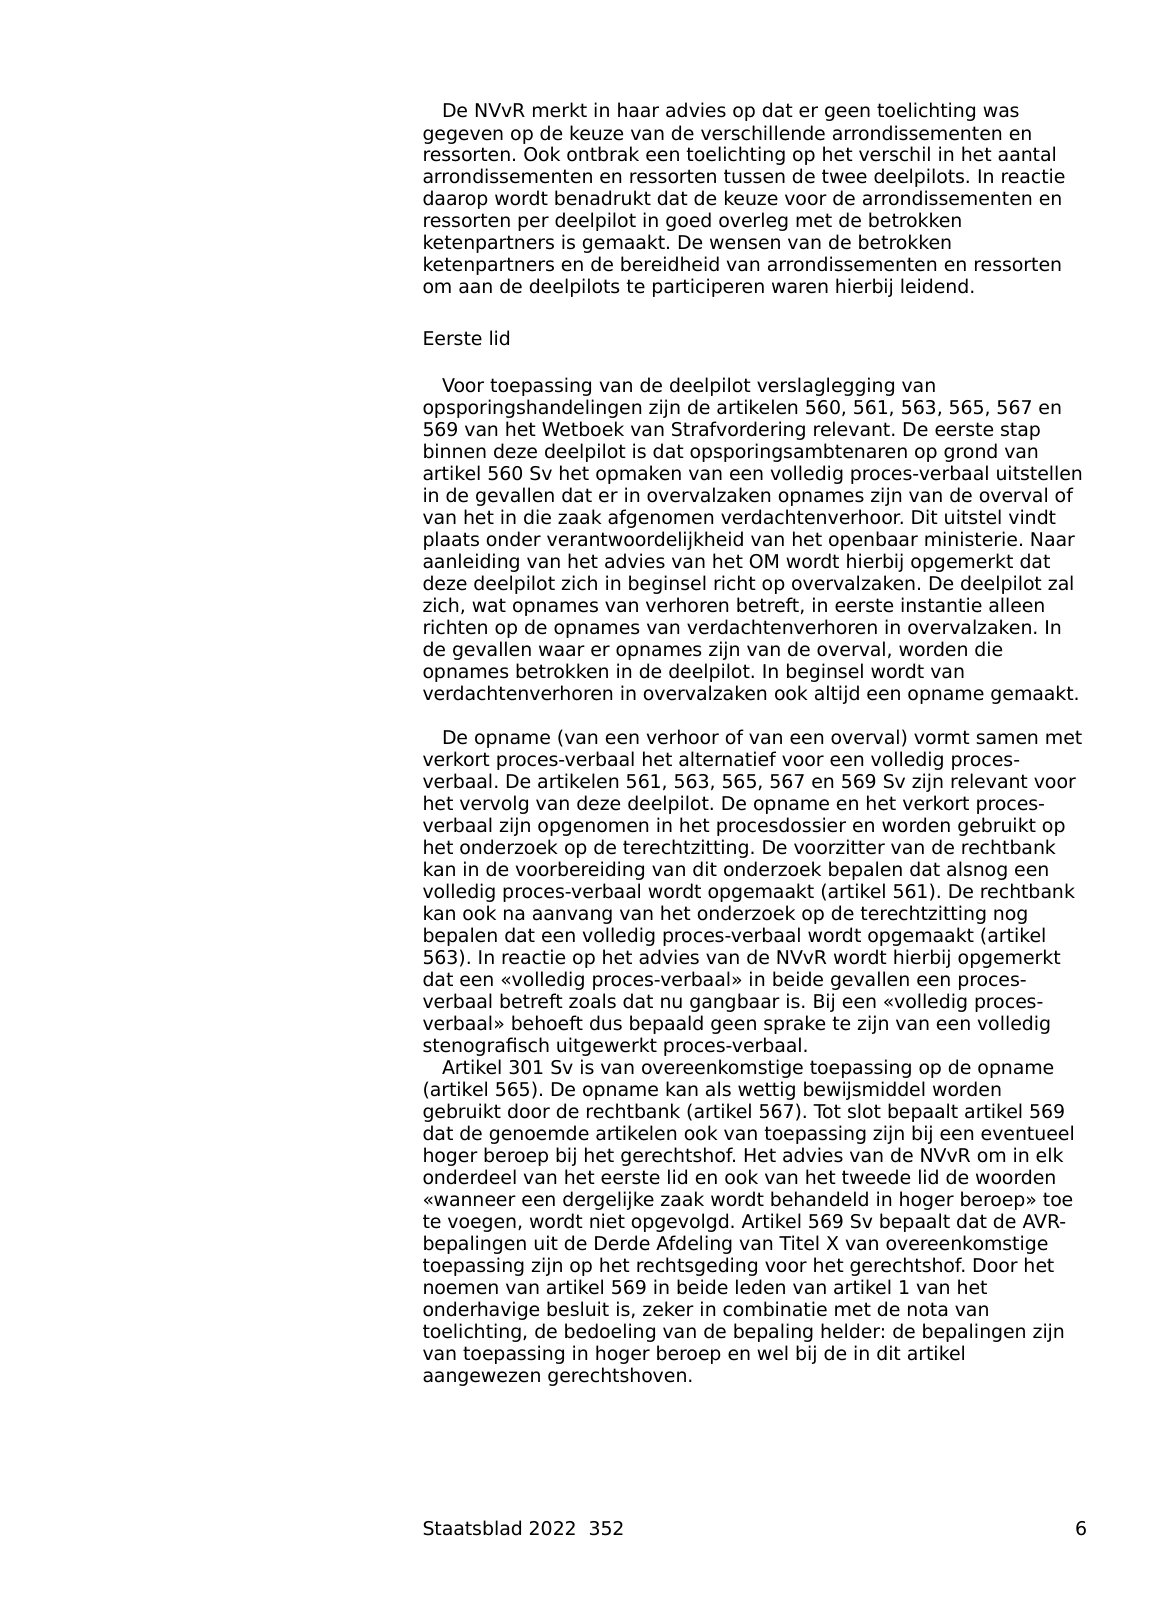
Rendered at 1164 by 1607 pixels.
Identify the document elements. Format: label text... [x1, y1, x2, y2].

text De NVvR merkt in haar advies op dat er geen toelichting was gegeven op de keuze van de verschillende arrondissementen en ressorten. Ook ontbrak een toelichting op het verschil in het aantal arrondissementen en ressorten tussen de twee deelpilots. In reactie daarop wordt benadrukt dat de keuze voor de arrondissementen en ressorten per deelpilot in goed overleg met de betrokken ketenpartners is gemaakt. De wensen van de betrokken ketenpartners en de bereidheid van arrondissementen en ressorten om aan de deelpilots te participeren waren hierbij leidend. [422, 100, 1087, 298]
text Artikel 301 Sv is van overeenkomstige toepassing op de opname (artikel 565). De opname kan als wettig bewijsmiddel worden gebruikt door de rechtbank (artikel 567). Tot slot bepaalt artikel 569 dat de genoemde artikelen ook van toepassing zijn bij een eventueel hoger beroep bij het gerechtshof. Het advies van de NVvR om in elk onderdeel van het eerste lid en ook van het tweede lid de woorden «wanneer een dergelijke zaak wordt behandeld in hoger beroep» toe te voegen, wordt niet opgevolgd. Artikel 569 Sv bepaalt dat de AVR-bepalingen uit de Derde Afdeling van Titel X van overeenkomstige toepassing zijn op het rechtsgeding voor het gerechtshof. Door het noemen van artikel 569 in beide leden van artikel 1 van het onderhavige besluit is, zeker in combinatie met de nota van toelichting, de bedoeling van de bepaling helder: de bepalingen zijn van toepassing in hoger beroep en wel bij de in dit artikel aangewezen gerechtshoven. [422, 1057, 1087, 1386]
text De opname (van een verhoor of van een overval) vormt samen met verkort proces-verbaal het alternatief voor een volledig proces-verbaal. De artikelen 561, 563, 565, 567 en 569 Sv zijn relevant voor het vervolg van deze deelpilot. De opname en het verkort proces-verbaal zijn opgenomen in het procesdossier en worden gebruikt op het onderzoek op de terechtzitting. De voorzitter van de rechtbank kan in de voorbereiding van dit onderzoek bepalen dat alsnog een volledig proces-verbaal wordt opgemaakt (artikel 561). De rechtbank kan ook na aanvang van het onderzoek op de terechtzitting nog bepalen dat een volledig proces-verbaal wordt opgemaakt (artikel 563). In reactie op het advies van de NVvR wordt hierbij opgemerkt dat een «volledig proces-verbaal» in beide gevallen een proces-verbaal betreft zoals dat nu gangbaar is. Bij een «volledig proces-verbaal» behoeft dus bepaald geen sprake te zijn van een volledig stenografisch uitgewerkt proces-verbaal. [422, 727, 1087, 1057]
text Voor toepassing van de deelpilot verslaglegging van opsporingshandelingen zijn de artikelen 560, 561, 563, 565, 567 en 569 van het Wetboek van Strafvordering relevant. De eerste stap binnen deze deelpilot is dat opsporingsambtenaren op grond van artikel 560 Sv het opmaken van een volledig proces-verbaal uitstellen in de gevallen dat er in overvalzaken opnames zijn van de overval of van het in die zaak afgenomen verdachtenverhoor. Dit uitstel vindt plaats onder verantwoordelijkheid van het openbaar ministerie. Naar aanleiding van het advies van het OM wordt hierbij opgemerkt dat deze deelpilot zich in beginsel richt op overvalzaken. De deelpilot zal zich, wat opnames van verhoren betreft, in eerste instantie alleen richten op de opnames van verdachtenverhoren in overvalzaken. In de gevallen waar er opnames zijn van de overval, worden die opnames betrokken in de deelpilot. In beginsel wordt van verdachtenverhoren in overvalzaken ook altijd een opname gemaakt. [422, 375, 1087, 705]
subtitle Eerste lid [422, 328, 1087, 350]
